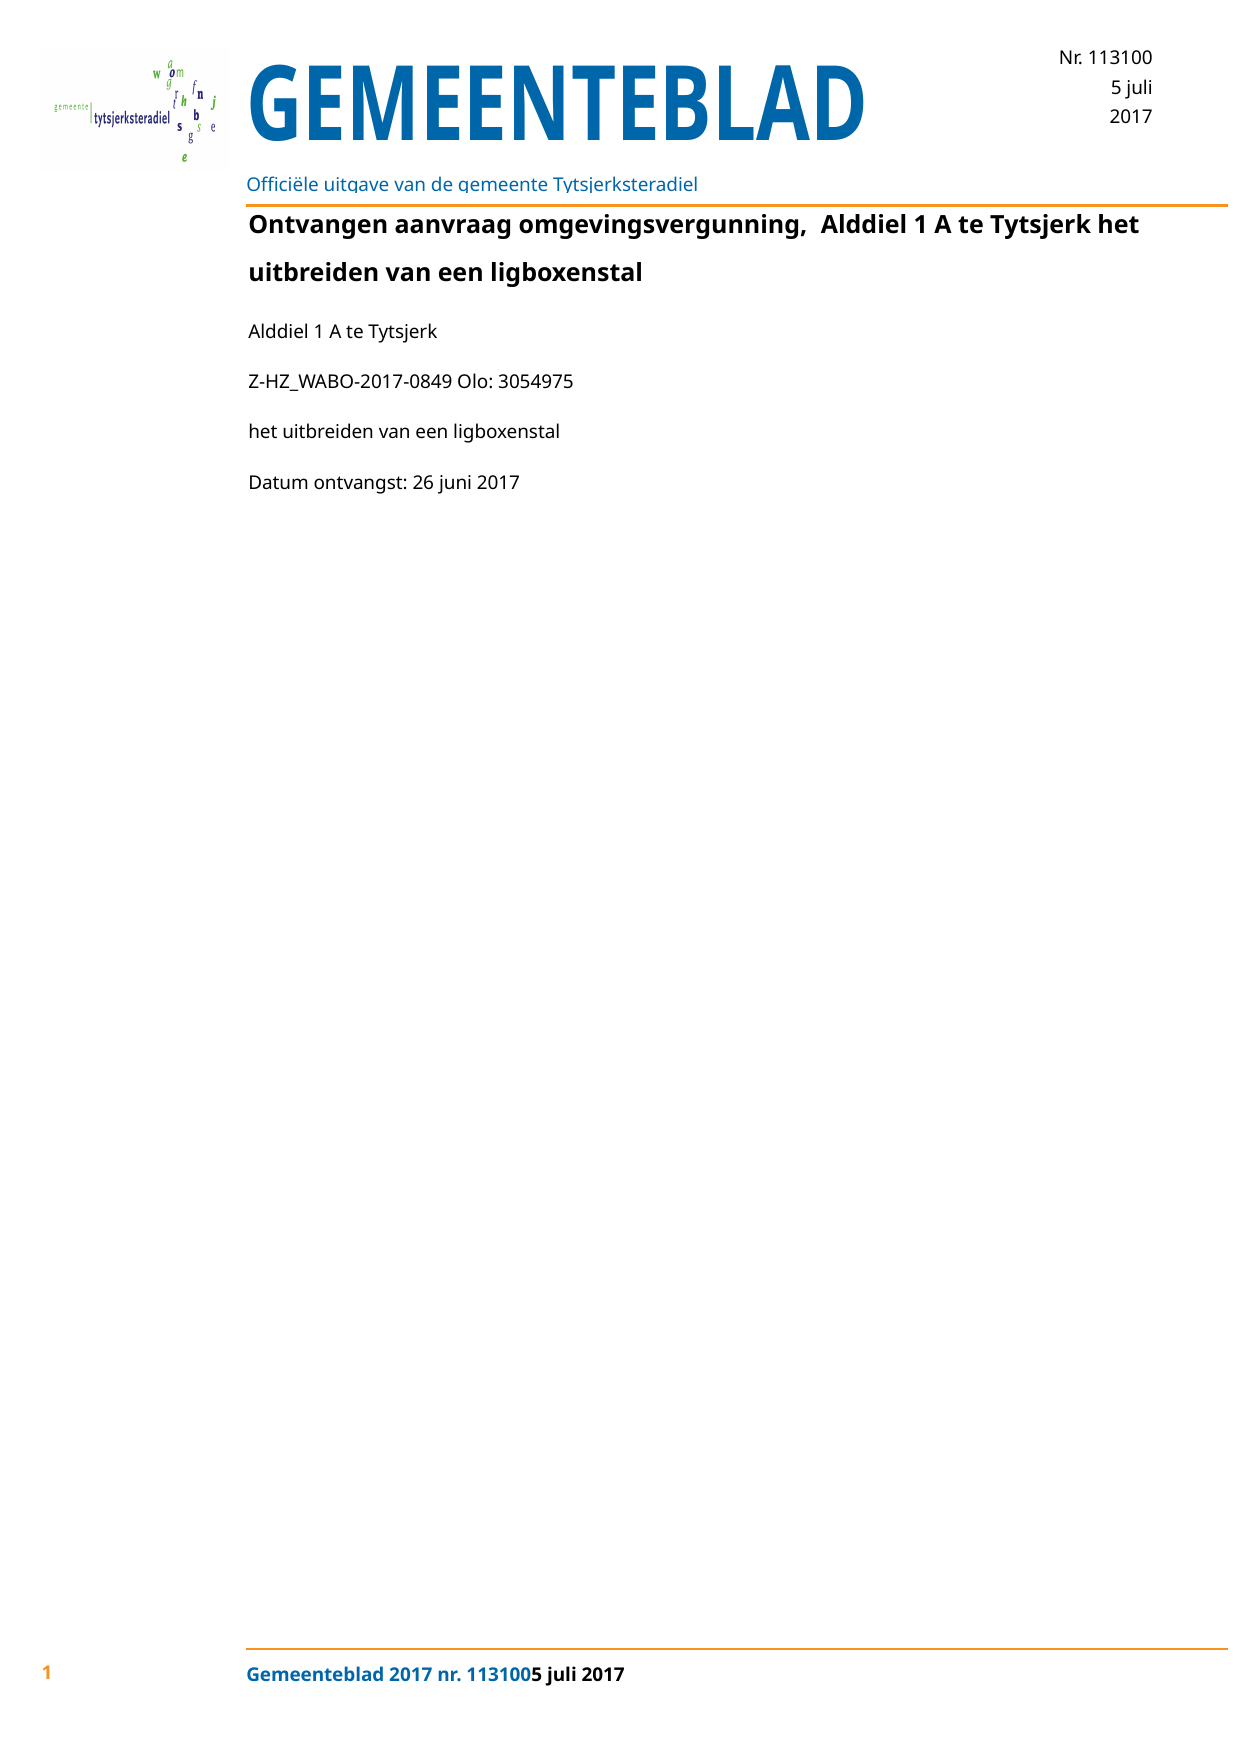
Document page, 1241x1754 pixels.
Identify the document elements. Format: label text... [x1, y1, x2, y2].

text Datum ontvangst: 26 juni 2017 [248, 469, 1152, 495]
text Alddiel 1 A te Tytsjerk [248, 318, 1152, 344]
picture [41, 47, 231, 172]
text Ontvangen aanvraag omgevingsvergunning, Alddiel 1 A te Tytsjerk het uitbreiden van een ligboxenstal [248, 207, 1152, 288]
text het uitbreiden van een ligboxenstal [248, 419, 1152, 444]
text Z-HZ_WABO-2017-0849 Olo: 3054975 [248, 368, 1152, 394]
